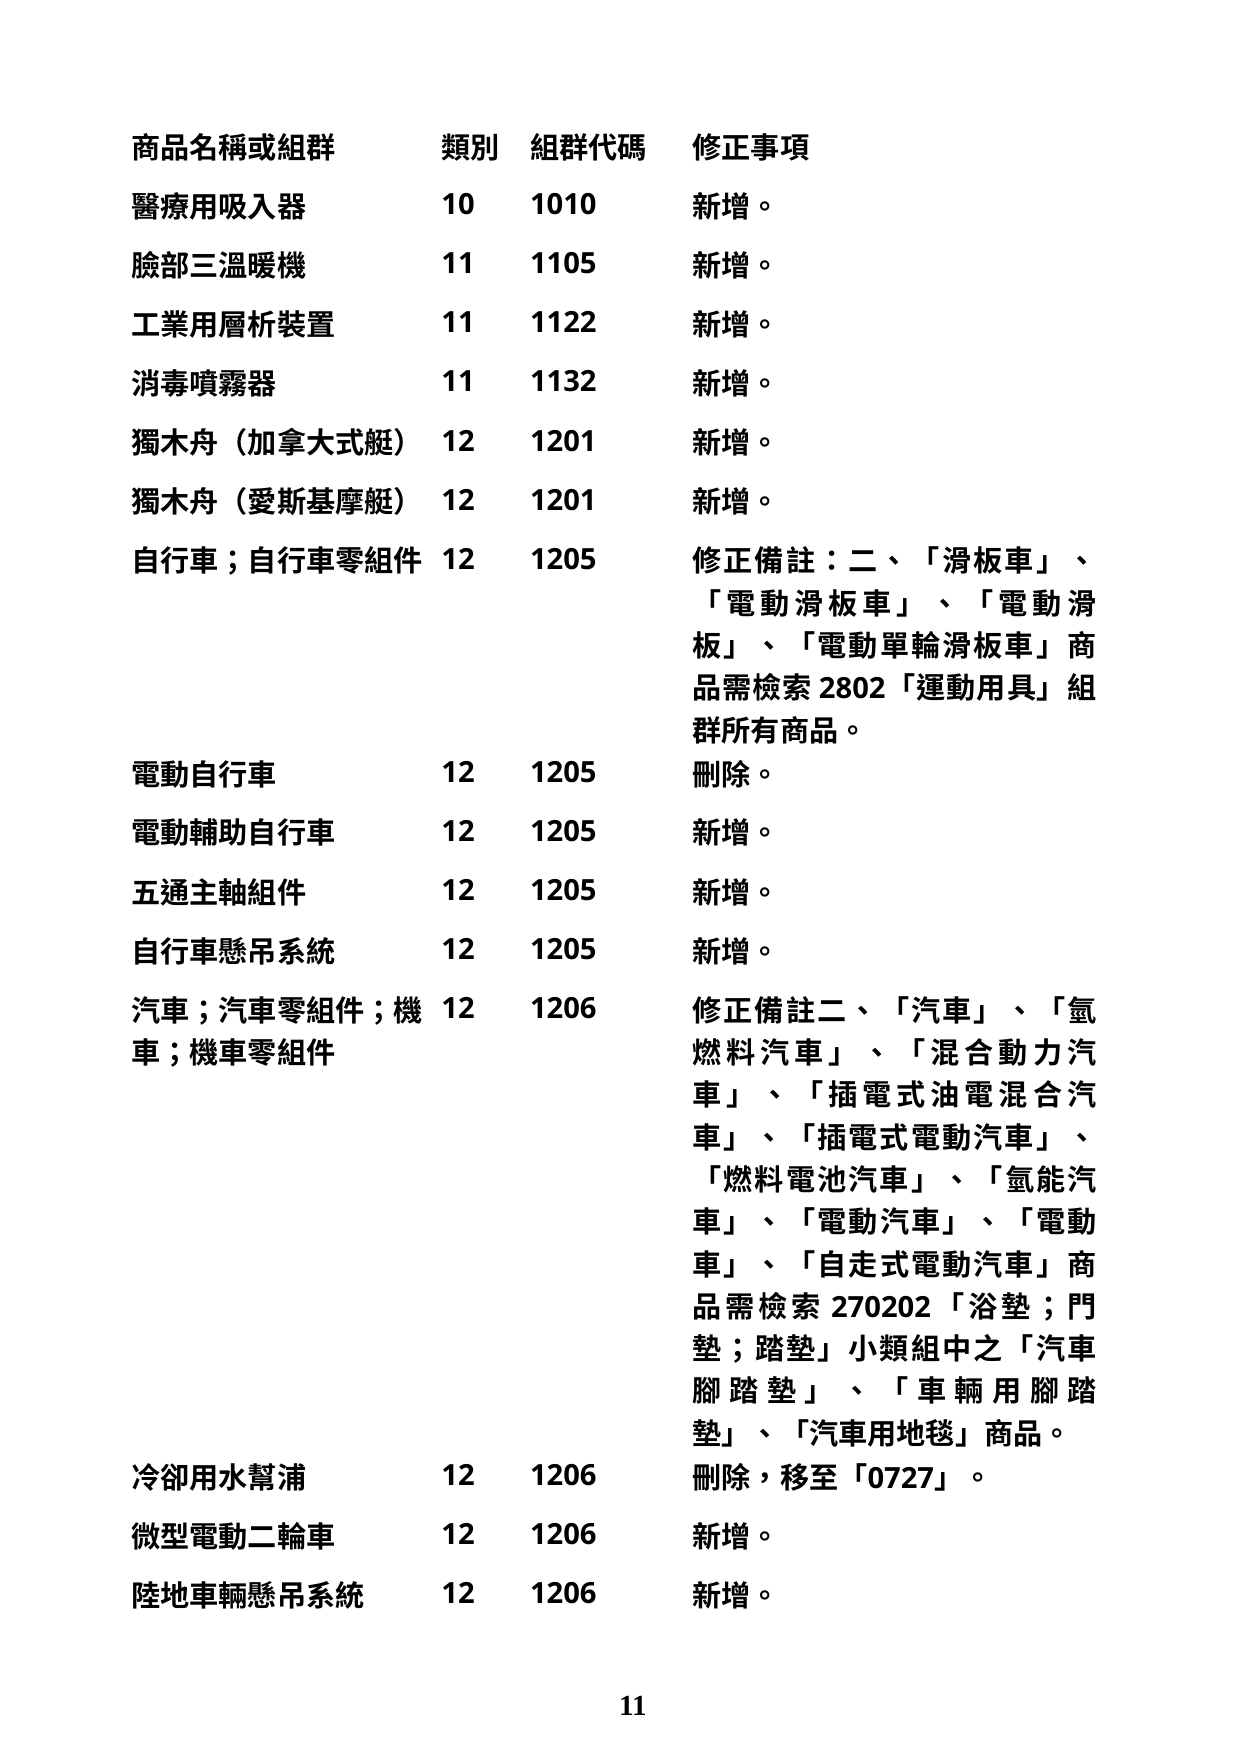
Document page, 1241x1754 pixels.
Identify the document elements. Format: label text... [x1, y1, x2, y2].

table_cell 12 [439, 987, 526, 1453]
table_cell 新增。 [690, 869, 1102, 927]
table_cell 新增。 [690, 928, 1102, 986]
table_cell 微型電動二輪車 [129, 1513, 438, 1571]
table_cell 11 [439, 243, 526, 300]
table_cell 新增。 [690, 420, 1102, 477]
table_cell 12 [439, 1513, 526, 1571]
table_cell 消毒噴霧器 [129, 361, 438, 418]
table_cell 獨木舟（加拿大式艇） [129, 420, 438, 477]
table_cell 1205 [528, 810, 689, 868]
table_cell 五通主軸組件 [129, 869, 438, 927]
table_cell 12 [439, 751, 526, 808]
table_cell 10 [439, 184, 526, 241]
table_cell 11 [439, 302, 526, 359]
table_cell 12 [439, 1572, 526, 1630]
table_cell 新增。 [690, 243, 1102, 300]
table_cell 新增。 [690, 302, 1102, 359]
table_cell 1206 [528, 1454, 689, 1512]
table_cell 1201 [528, 420, 689, 477]
table_cell 修正備註二、「汽車」、「氫燃料汽車」、「混合動力汽車」、「插電式油電混合汽車」、「插電式電動汽車」、「燃料電池汽車」、「氫能汽車」、「電動汽車」、「電動車」、「自走式電動汽車」商品需檢索270202「浴墊；門墊；踏墊」小類組中之「汽車腳踏墊」、「車輛用腳踏墊」、「汽車用地毯」商品。 [690, 987, 1102, 1453]
table_cell 12 [439, 869, 526, 927]
table_cell 新增。 [690, 810, 1102, 868]
table_cell 1201 [528, 479, 689, 536]
table_cell 12 [439, 420, 526, 477]
table_header 類別 [439, 125, 526, 182]
table_cell 1206 [528, 1572, 689, 1630]
table_cell 12 [439, 538, 526, 749]
table_cell 電動自行車 [129, 751, 438, 808]
table_cell 自行車懸吊系統 [129, 928, 438, 986]
table_cell 工業用層析裝置 [129, 302, 438, 359]
table_cell 冷卻用水幫浦 [129, 1454, 438, 1512]
table_cell 11 [439, 361, 526, 418]
table_cell 臉部三溫暖機 [129, 243, 438, 300]
table_cell 醫療用吸入器 [129, 184, 438, 241]
table_header 商品名稱或組群 [129, 125, 438, 182]
table_cell 新增。 [690, 479, 1102, 536]
table_cell 刪除，移至「0727」。 [690, 1454, 1102, 1512]
table_header 修正事項 [690, 125, 1102, 182]
table_header 組群代碼 [528, 125, 689, 182]
table_cell 12 [439, 479, 526, 536]
table_cell 1205 [528, 538, 689, 749]
table_cell 1205 [528, 869, 689, 927]
table_cell 1010 [528, 184, 689, 241]
table_cell 1122 [528, 302, 689, 359]
table_cell 1205 [528, 751, 689, 808]
table_cell 陸地車輛懸吊系統 [129, 1572, 438, 1630]
table_cell 新增。 [690, 1513, 1102, 1571]
table_cell 1132 [528, 361, 689, 418]
table_cell 汽車；汽車零組件；機車；機車零組件 [129, 987, 438, 1453]
table_cell 自行車；自行車零組件 [129, 538, 438, 749]
table_cell 獨木舟（愛斯基摩艇） [129, 479, 438, 536]
table_cell 新增。 [690, 1572, 1102, 1630]
table_cell 1105 [528, 243, 689, 300]
table_cell 12 [439, 1454, 526, 1512]
table_cell 刪除。 [690, 751, 1102, 808]
table_cell 新增。 [690, 184, 1102, 241]
table_cell 12 [439, 928, 526, 986]
table_cell 1206 [528, 1513, 689, 1571]
table_cell 修正備註：二、「滑板車」、「電動滑板車」、「電動滑板」、「電動單輪滑板車」商品需檢索2802「運動用具」組群所有商品。 [690, 538, 1102, 749]
table_cell 電動輔助自行車 [129, 810, 438, 868]
table_cell 12 [439, 810, 526, 868]
table_cell 新增。 [690, 361, 1102, 418]
table_cell 1206 [528, 987, 689, 1453]
table_cell 1205 [528, 928, 689, 986]
